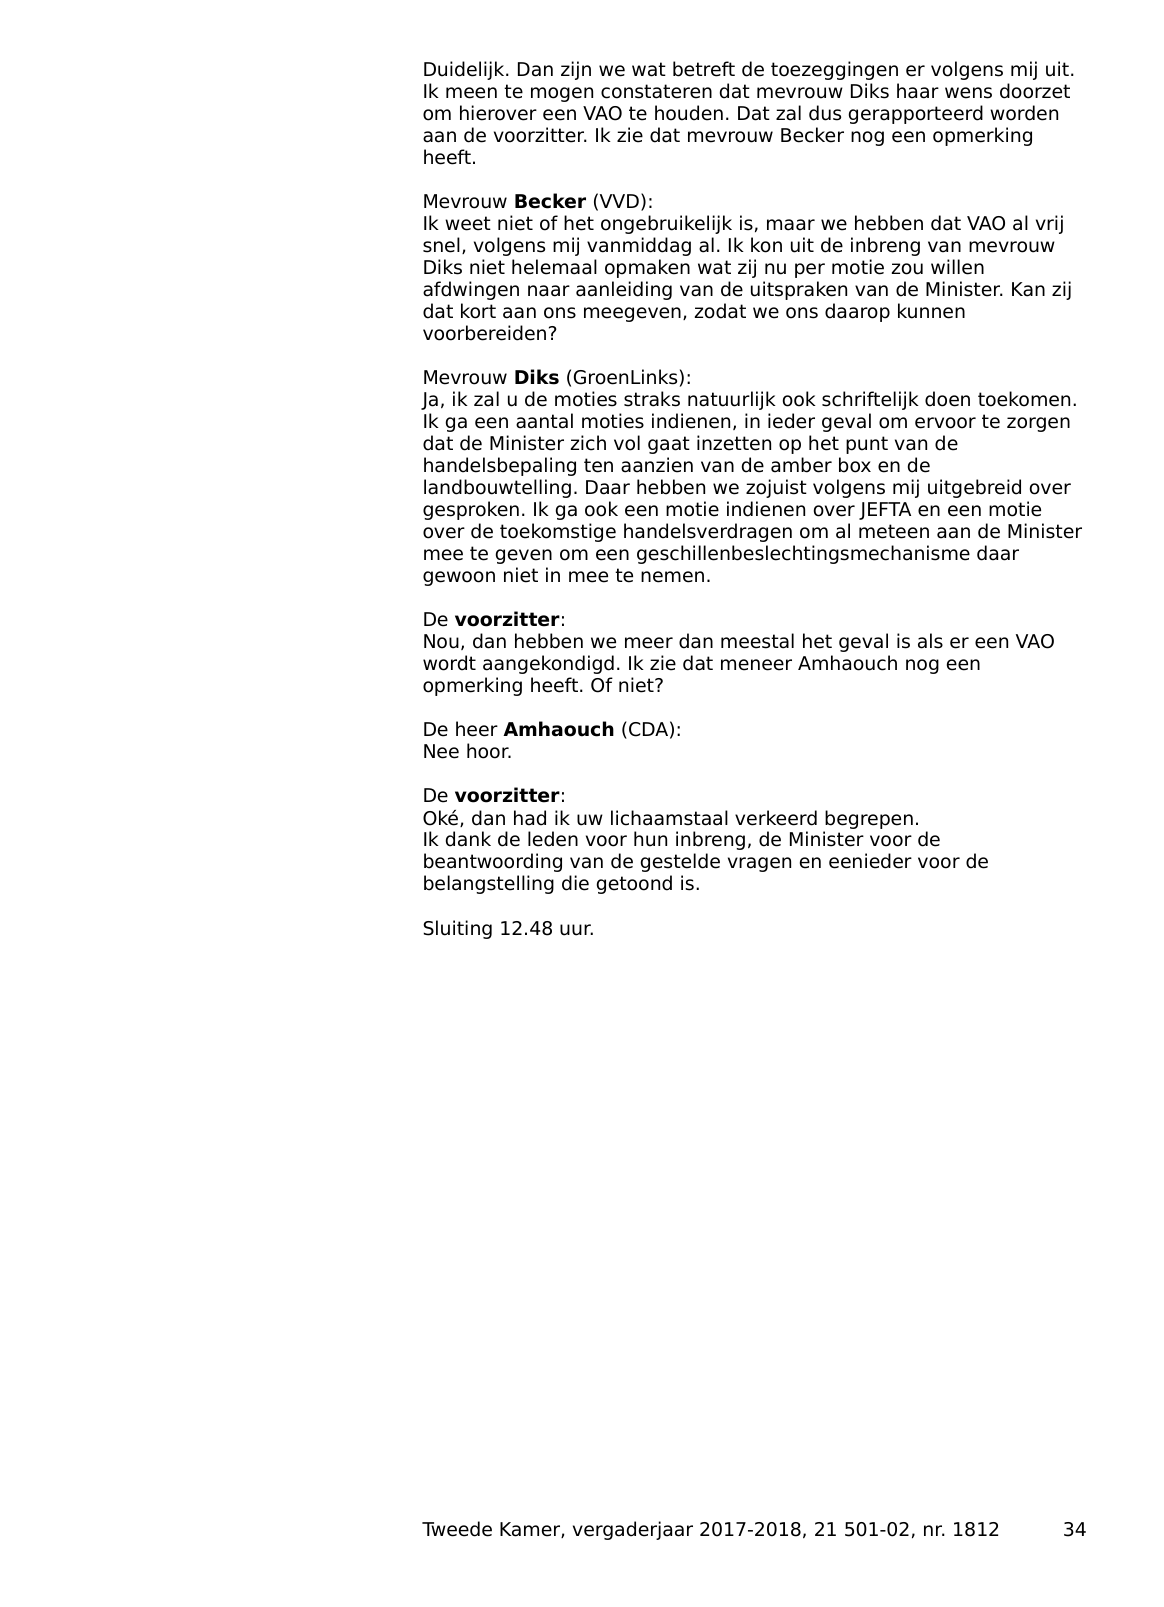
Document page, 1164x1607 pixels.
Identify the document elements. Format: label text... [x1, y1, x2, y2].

text Ja, ik zal u de moties straks natuurlijk ook schriftelijk doen toekomen. Ik ga een aantal moties indienen, in ieder geval om ervoor te zorgen dat de Minister zich vol gaat inzetten op het punt van de handelsbepaling ten aanzien van de amber box en de landbouwtelling. Daar hebben we zojuist volgens mij uitgebreid over gesproken. Ik ga ook een motie indienen over JEFTA en een motie over de toekomstige handelsverdragen om al meteen aan de Minister mee te geven om een geschillenbeslechtingsmechanisme daar gewoon niet in mee te nemen. [422, 389, 1087, 587]
text De heer Amhaouch (CDA): [422, 719, 1087, 741]
text Ik dank de leden voor hun inbreng, de Minister voor de beantwoording van de gestelde vragen en eenieder voor de belangstelling die getoond is. [422, 829, 1087, 895]
text Oké, dan had ik uw lichaamstaal verkeerd begrepen. [422, 807, 1087, 829]
text Ik weet niet of het ongebruikelijk is, maar we hebben dat VAO al vrij snel, volgens mij vanmiddag al. Ik kon uit de inbreng van mevrouw Diks niet helemaal opmaken wat zij nu per motie zou willen afdwingen naar aanleiding van de uitspraken van de Minister. Kan zij dat kort aan ons meegeven, zodat we ons daarop kunnen voorbereiden? [422, 213, 1087, 345]
text Nee hoor. [422, 741, 1087, 763]
text Duidelijk. Dan zijn we wat betreft de toezeggingen er volgens mij uit. Ik meen te mogen constateren dat mevrouw Diks haar wens doorzet om hierover een VAO te houden. Dat zal dus gerapporteerd worden aan de voorzitter. Ik zie dat mevrouw Becker nog een opmerking heeft. [422, 59, 1087, 169]
text De voorzitter: [422, 785, 1087, 807]
text Mevrouw Becker (VVD): [422, 191, 1087, 213]
text Mevrouw Diks (GroenLinks): [422, 367, 1087, 389]
text Sluiting 12.48 uur. [422, 917, 1087, 939]
text De voorzitter: [422, 609, 1087, 631]
text Nou, dan hebben we meer dan meestal het geval is als er een VAO wordt aangekondigd. Ik zie dat meneer Amhaouch nog een opmerking heeft. Of niet? [422, 631, 1087, 697]
